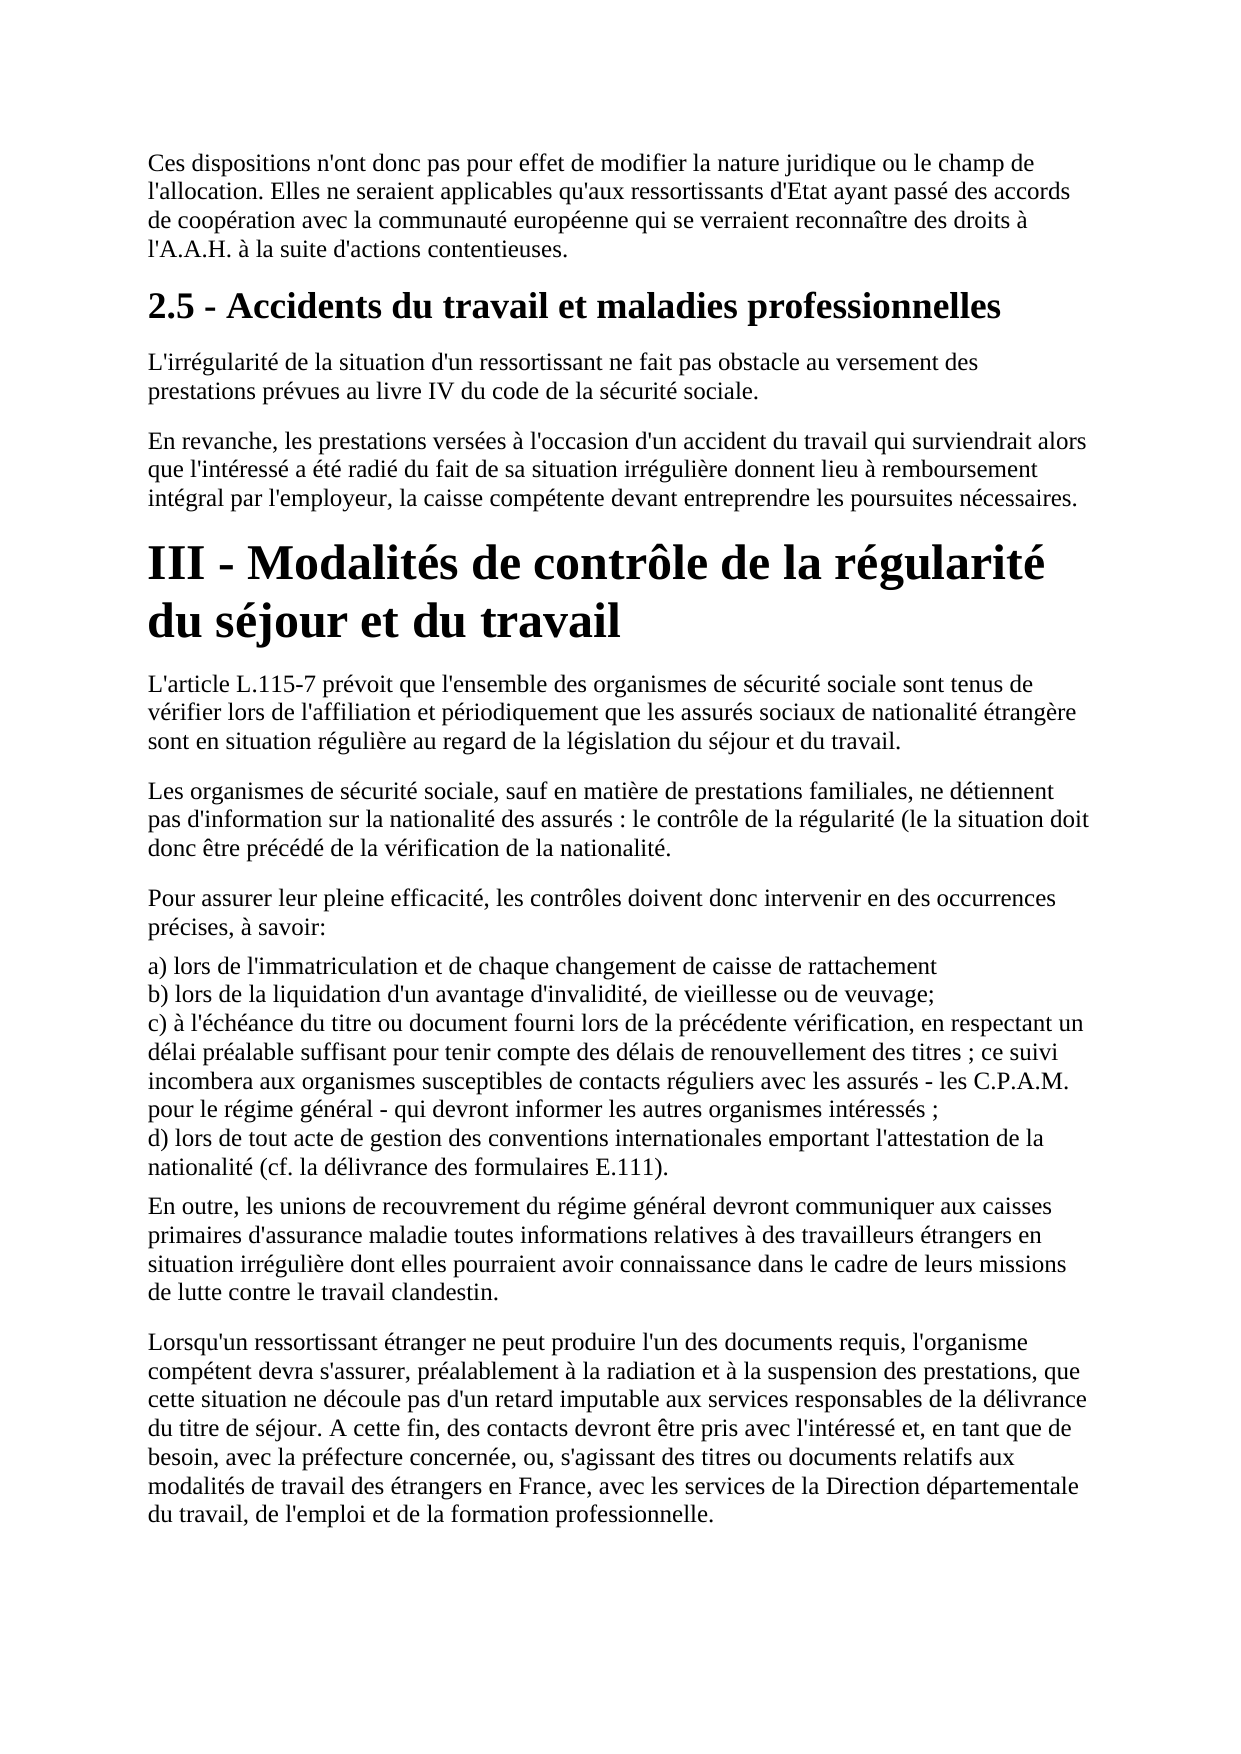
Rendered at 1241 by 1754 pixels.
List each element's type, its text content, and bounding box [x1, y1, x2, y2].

text En revanche, les prestations versées à l'occasion d'un accident du travail qui surviendrait alors que l'intéressé a été radié du fait de sa situation irrégulière donnent lieu à remboursement intégral par l'employeur, la caisse compétente devant entreprendre les poursuites nécessaires. [148, 426, 1093, 512]
text c) à l'échéance du titre ou document fourni lors de la précédente vérification, en respectant un délai préalable suffisant pour tenir compte des délais de renouvellement des titres ; ce suivi incombera aux organismes susceptibles de contacts réguliers avec les assurés - les C.P.A.M. pour le régime général - qui devront informer les autres organismes intéressés ; [148, 1008, 1093, 1123]
text En outre, les unions de recouvrement du régime général devront communiquer aux caisses primaires d'assurance maladie toutes informations relatives à des travailleurs étrangers en situation irrégulière dont elles pourraient avoir connaissance dans le cadre de leurs missions de lutte contre le travail clandestin. [148, 1191, 1093, 1306]
text d) lors de tout acte de gestion des conventions internationales emportant l'attestation de la nationalité (cf. la délivrance des formulaires E.111). [148, 1123, 1093, 1181]
text Les organismes de sécurité sociale, sauf en matière de prestations familiales, ne détiennent pas d'information sur la nationalité des assurés : le contrôle de la régularité (le la situation doit donc être précédé de la vérification de la nationalité. [148, 776, 1093, 862]
text 2.5 - Accidents du travail et maladies professionnelles [148, 283, 1093, 327]
text Ces dispositions n'ont donc pas pour effet de modifier la nature juridique ou le champ de l'allocation. Elles ne seraient applicables qu'aux ressortissants d'Etat ayant passé des accords de coopération avec la communauté européenne qui se verraient reconnaître des droits à l'A.A.H. à la suite d'actions contentieuses. [148, 148, 1093, 263]
text Lorsqu'un ressortissant étranger ne peut produire l'un des documents requis, l'organisme compétent devra s'assurer, préalablement à la radiation et à la suspension des prestations, que cette situation ne découle pas d'un retard imputable aux services responsables de la délivrance du titre de séjour. A cette fin, des contacts devront être pris avec l'intéressé et, en tant que de besoin, avec la préfecture concernée, ou, s'agissant des titres ou documents relatifs aux modalités de travail des étrangers en France, avec les services de la Direction départementale du travail, de l'emploi et de la formation professionnelle. [148, 1327, 1093, 1528]
text L'irrégularité de la situation d'un ressortissant ne fait pas obstacle au versement des prestations prévues au livre IV du code de la sécurité sociale. [148, 347, 1093, 405]
text a) lors de l'immatriculation et de chaque changement de caisse de rattachement [148, 951, 1093, 979]
text III - Modalités de contrôle de la régularité du séjour et du travail [148, 533, 1093, 648]
text Pour assurer leur pleine efficacité, les contrôles doivent donc intervenir en des occurrences précises, à savoir: [148, 883, 1093, 940]
text L'article L.115-7 prévoit que l'ensemble des organismes de sécurité sociale sont tenus de vérifier lors de l'affiliation et périodiquement que les assurés sociaux de nationalité étrangère sont en situation régulière au regard de la législation du séjour et du travail. [148, 669, 1093, 755]
text b) lors de la liquidation d'un avantage d'invalidité, de vieillesse ou de veuvage; [148, 979, 1093, 1008]
